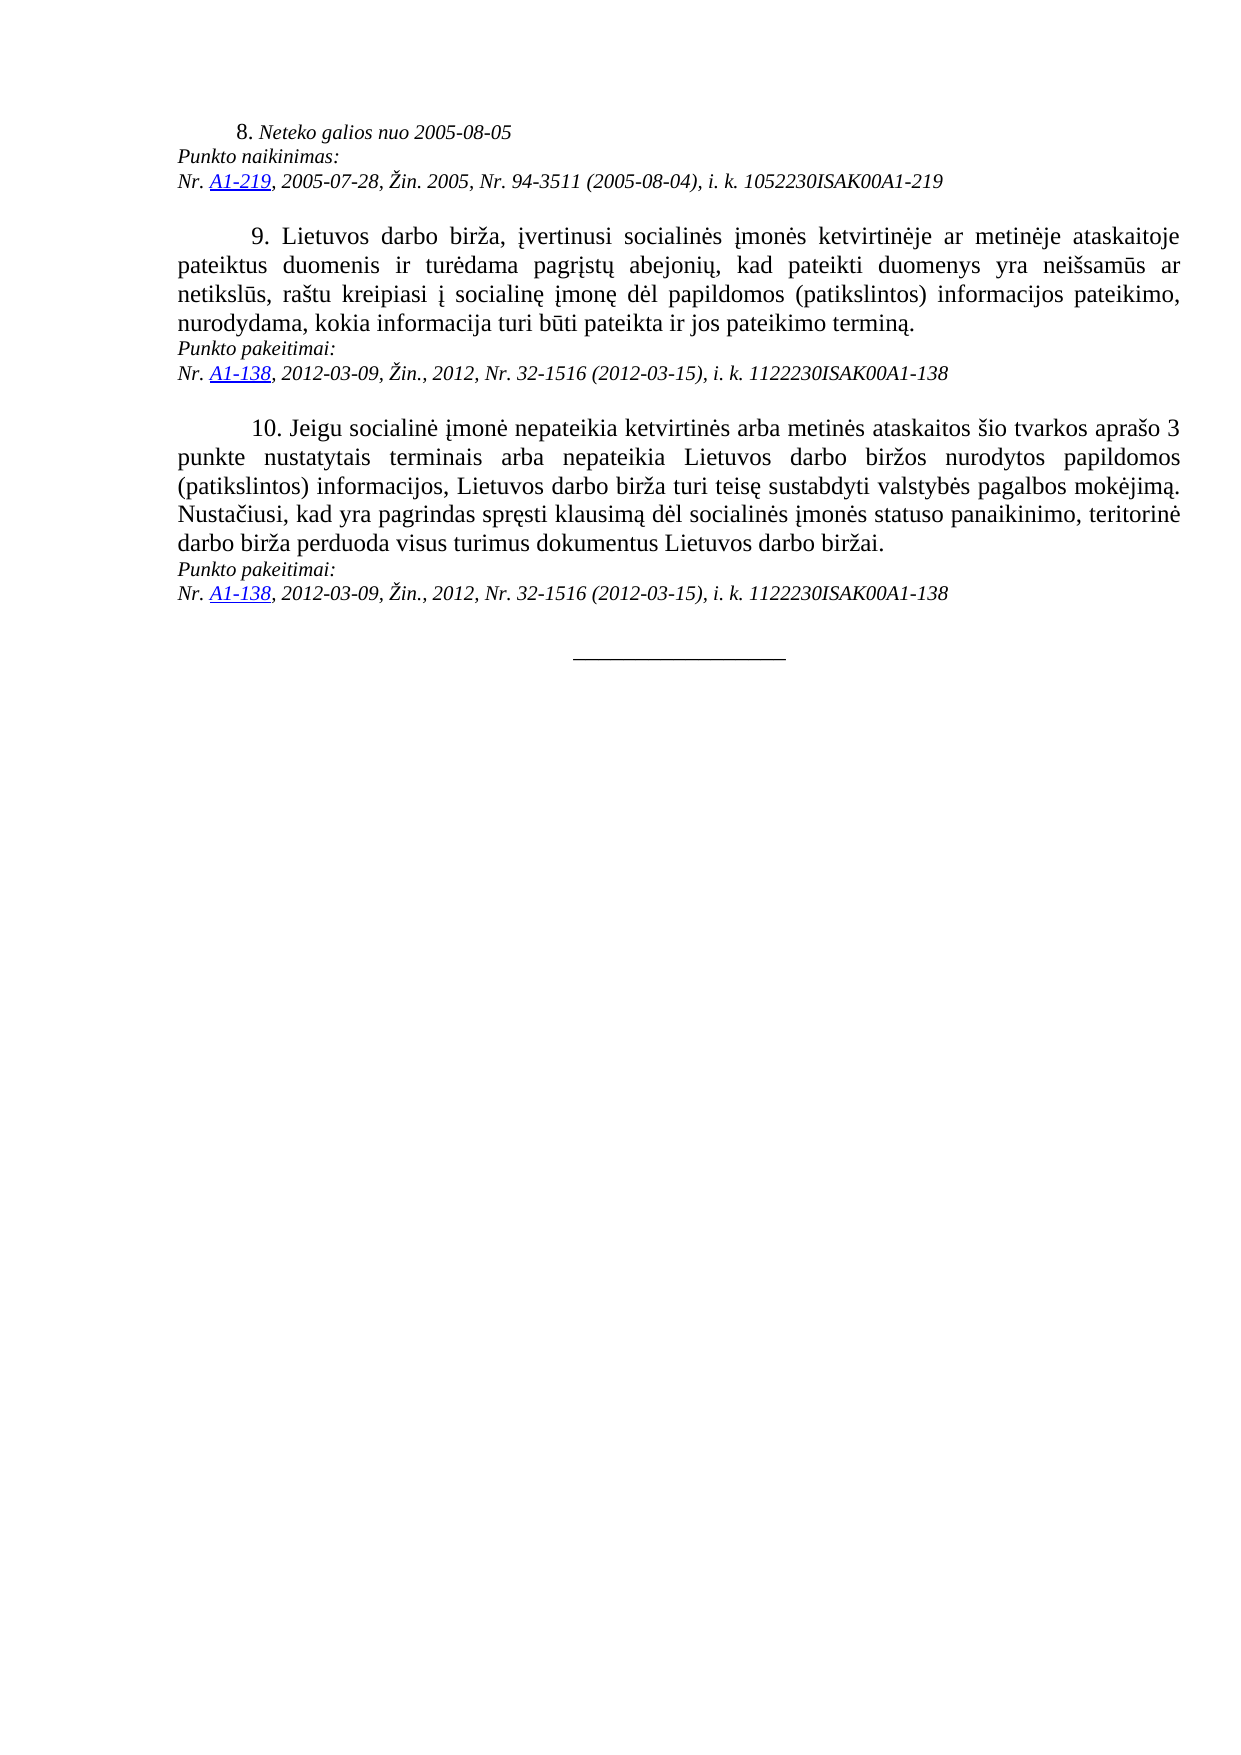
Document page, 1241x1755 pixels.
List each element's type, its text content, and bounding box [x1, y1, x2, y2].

text Nr. A1-138, 2012-03-09, Žin., 2012, Nr. 32-1516 (2012-03-15), i. k. 1122230ISAK00A1-138 [177, 581, 1181, 605]
text _________________ [177, 634, 1181, 663]
text Punkto naikinimas: [177, 144, 1181, 168]
text Punkto pakeitimai: [177, 557, 1181, 581]
text Punkto pakeitimai: [177, 336, 1181, 360]
text Nr. A1-219, 2005-07-28, Žin. 2005, Nr. 94-3511 (2005-08-04), i. k. 1052230ISAK00A1-219 [177, 168, 1181, 193]
text 8. Neteko galios nuo 2005-08-05 [177, 118, 1181, 144]
text 9. Lietuvos darbo birža, įvertinusi socialinės įmonės ketvirtinėje ar metinėje ataskaitoje pateiktus duomenis ir turėdama pagrįstų abejonių, kad pateikti duomenys yra neišsamūs ar netikslūs, raštu kreipiasi į socialinę įmonę dėl papildomos (patikslintos) informacijos pateikimo, nurodydama, kokia informacija turi būti pateikta ir jos pateikimo terminą. [177, 221, 1181, 336]
text Nr. A1-138, 2012-03-09, Žin., 2012, Nr. 32-1516 (2012-03-15), i. k. 1122230ISAK00A1-138 [177, 360, 1181, 384]
text 10. Jeigu socialinė įmonė nepateikia ketvirtinės arba metinės ataskaitos šio tvarkos aprašo 3 punkte nustatytais terminais arba nepateikia Lietuvos darbo biržos nurodytos papildomos (patikslintos) informacijos, Lietuvos darbo birža turi teisę sustabdyti valstybės pagalbos mokėjimą. Nustačiusi, kad yra pagrindas spręsti klausimą dėl socialinės įmonės statuso panaikinimo, teritorinė darbo birža perduoda visus turimus dokumentus Lietuvos darbo biržai. [177, 413, 1181, 557]
